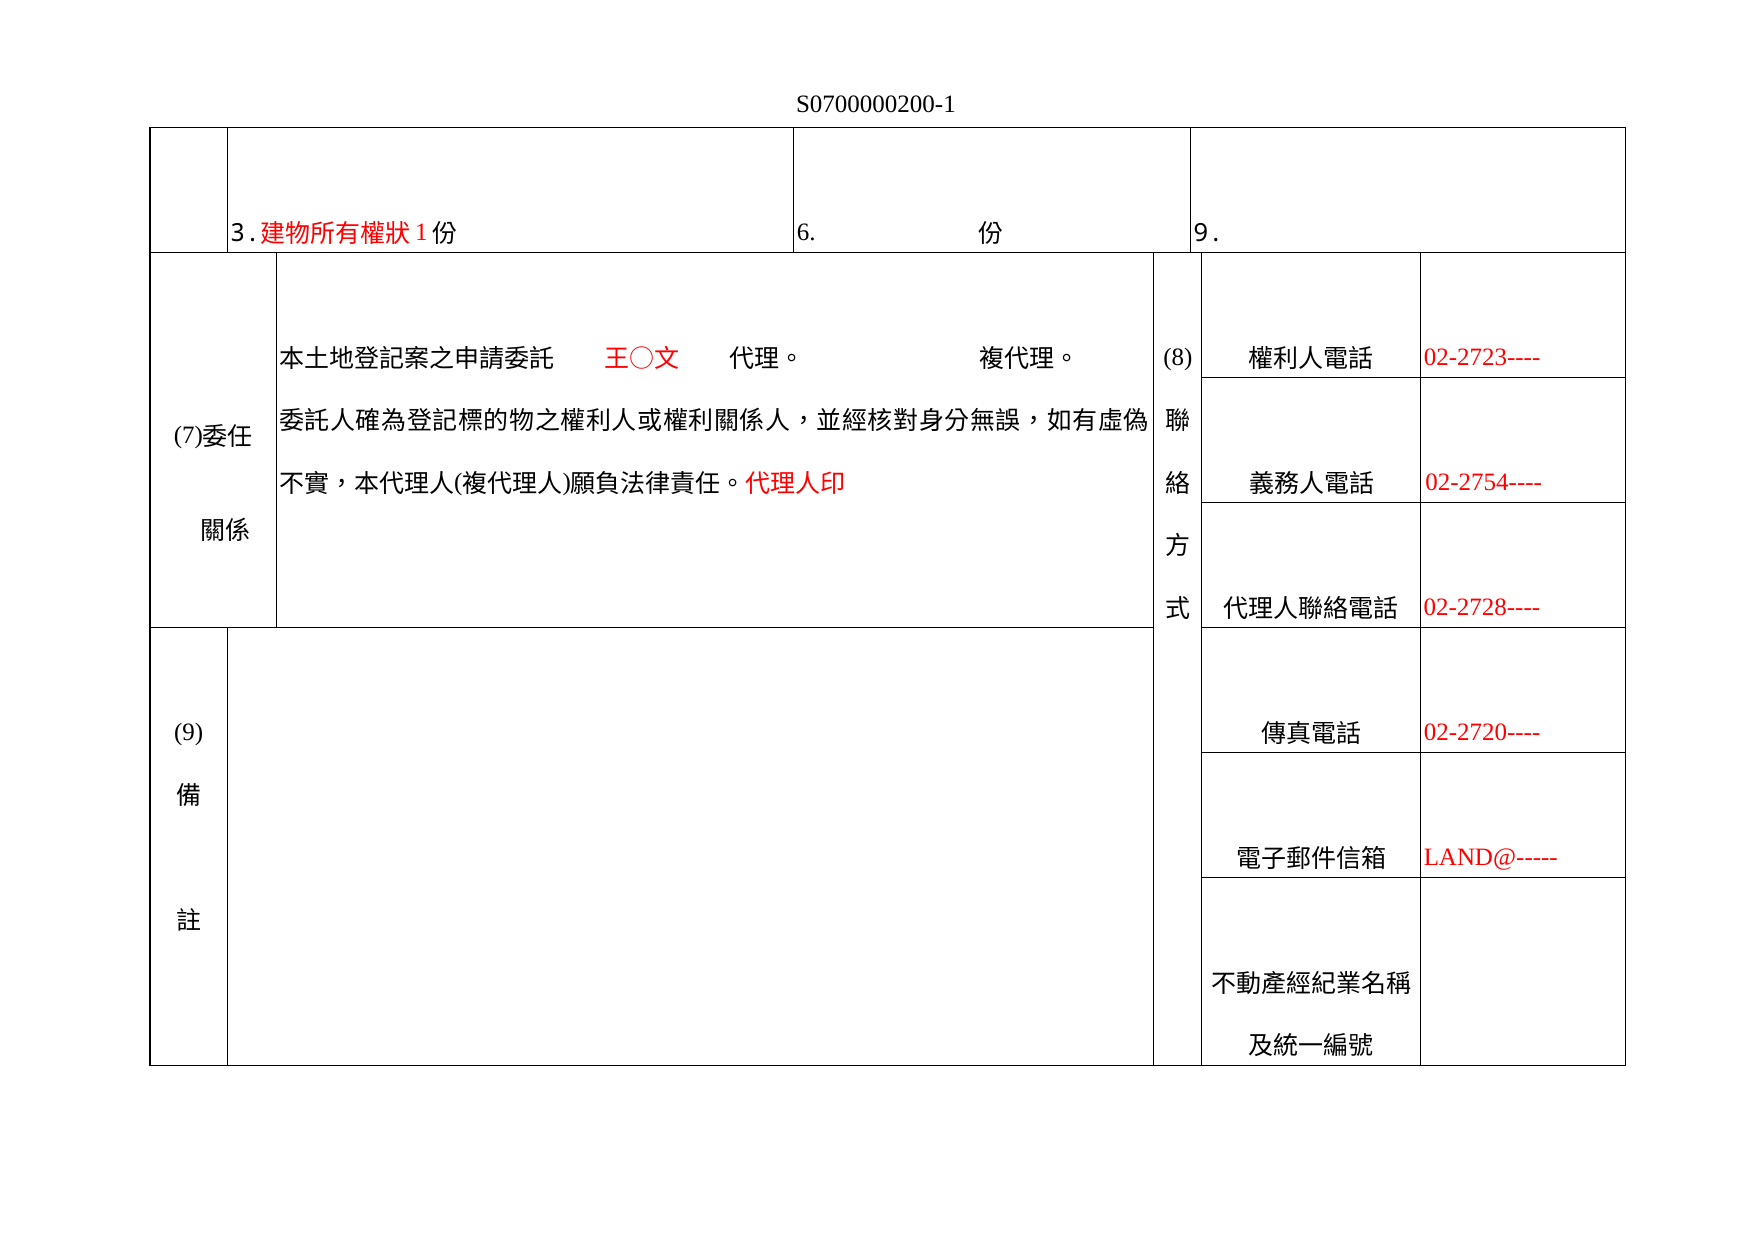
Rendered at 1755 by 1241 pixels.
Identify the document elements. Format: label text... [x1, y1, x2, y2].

table_cell 02-2723---- [1421, 253, 1625, 377]
table_cell 9. [1191, 128, 1625, 252]
table_cell 傳真電話 [1202, 628, 1420, 752]
table_cell 02-2754---- [1421, 378, 1625, 502]
table_cell 02-2728---- [1421, 503, 1625, 627]
table_cell (7)委任 關係 [151, 253, 276, 627]
table_cell [1421, 878, 1625, 1065]
table_cell [151, 128, 227, 252]
table_cell 電子郵件信箱 [1202, 753, 1420, 877]
table_cell 代理人聯絡電話 [1202, 503, 1420, 627]
table_cell 權利人電話 [1202, 253, 1420, 377]
table_cell (8) 聯 絡 方 式 [1154, 253, 1201, 1065]
table_cell 3.建物所有權狀1份 [228, 128, 793, 252]
table_cell 02-2720---- [1421, 628, 1625, 752]
table_cell 不動產經紀業名稱 及統一編號 [1202, 878, 1420, 1065]
table_cell 6. 份 [794, 128, 1190, 252]
table_cell 義務人電話 [1202, 378, 1420, 502]
table_cell LAND@----- [1421, 753, 1625, 877]
table_cell [228, 628, 1153, 1065]
table_cell 本土地登記案之申請委託 王○文 代理。 複代理。 委託人確為登記標的物之權利人或權利關係人，並經核對身分無誤，如有虛偽不實，本代理人(複代理人)願負法律責任。代理人印 [277, 253, 1153, 627]
table_cell (9) 備 註 [151, 628, 227, 1065]
